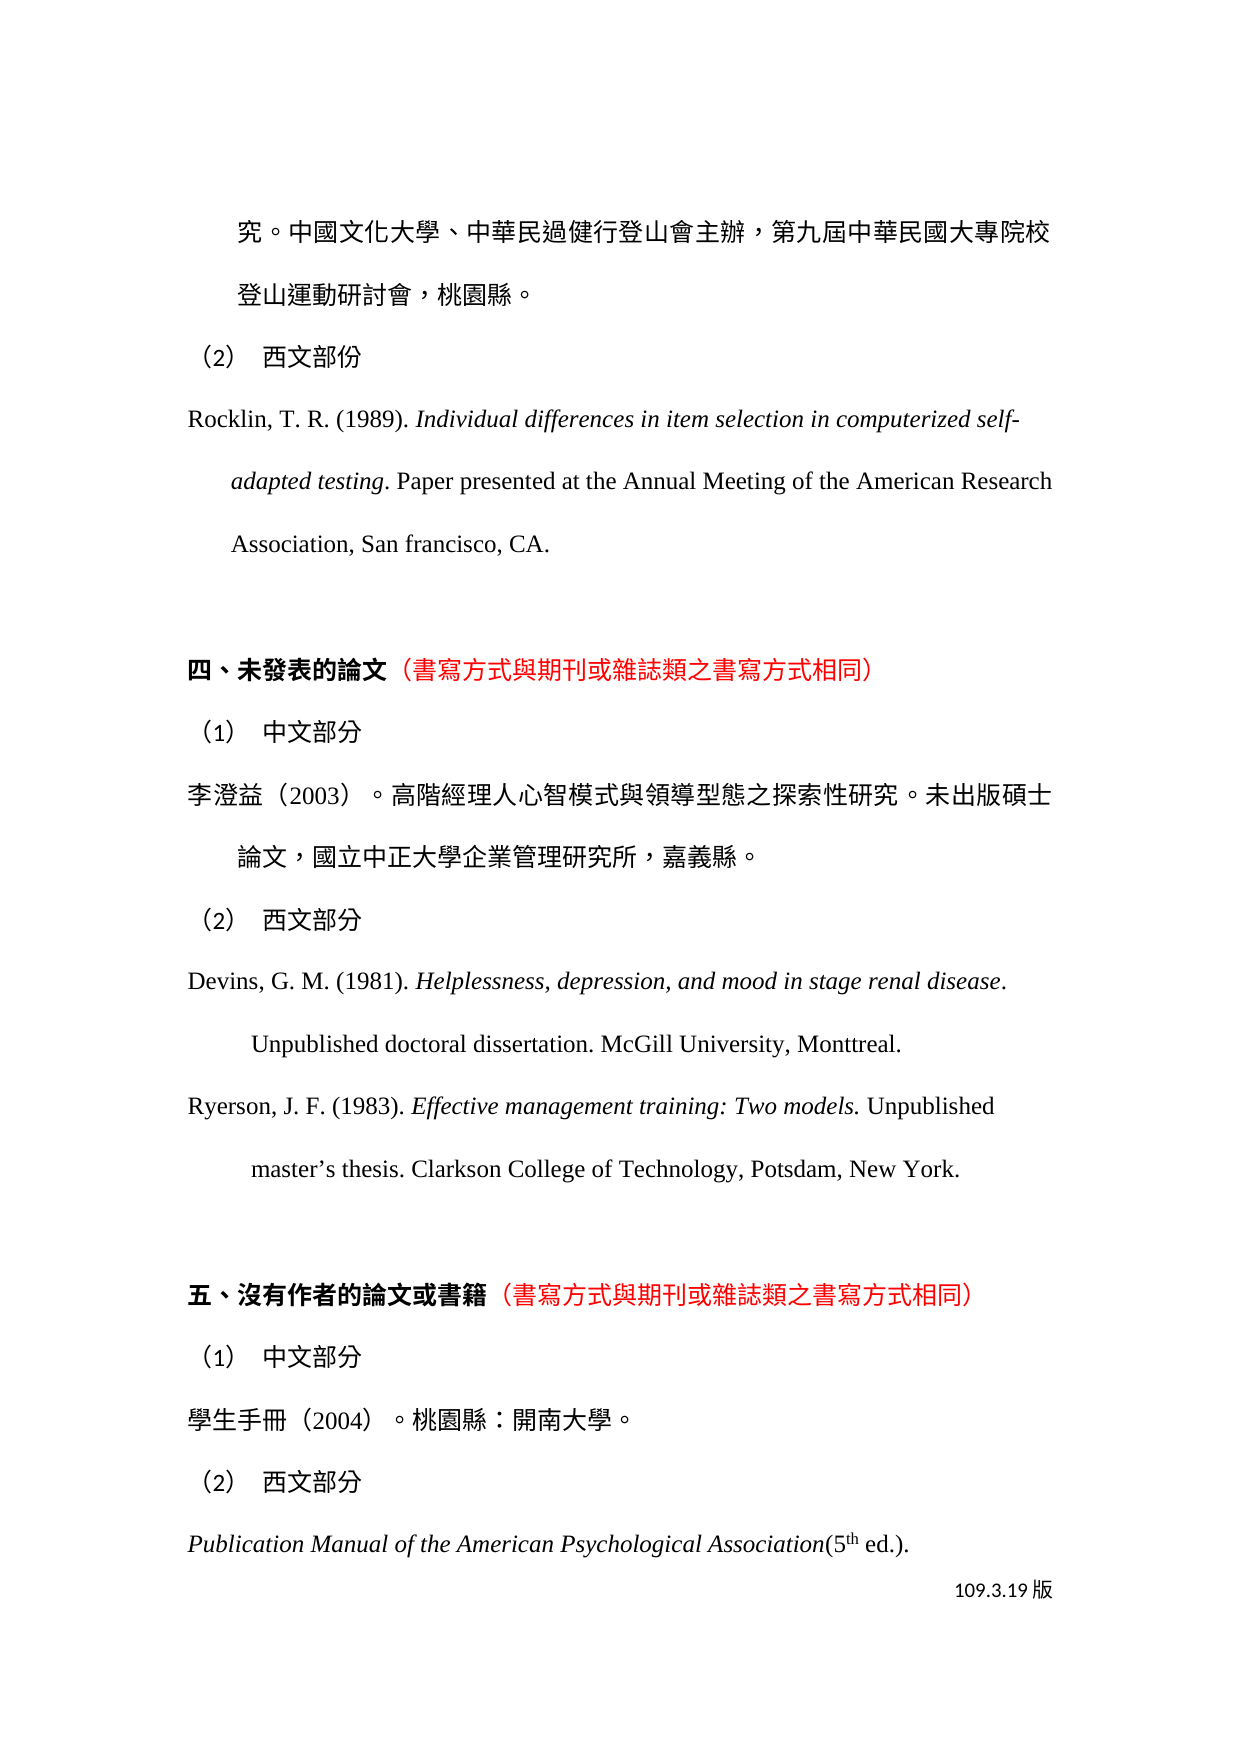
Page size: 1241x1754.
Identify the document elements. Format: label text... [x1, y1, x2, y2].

text 四、未發表的論文（書寫方式與期刊或雜誌類之書寫方式相同） [187, 627, 1053, 689]
text 學生手冊（2004）。桃園縣：開南大學。 [187, 1377, 1053, 1439]
text Publication Manual of the American Psychological Association(5th ed.). [187, 1502, 1053, 1564]
list 西文部分 [187, 1439, 1053, 1502]
text Ryerson, J. F. (1983). Effective management training: Two models. Unpublished master’s thesis. Clarkson College of Technology, Potsdam, New York. [187, 1064, 1053, 1189]
text Devins, G. M. (1981). Helplessness, depression, and mood in stage renal disease. Unpublished doctoral dissertation. McGill University, Monttreal. [187, 939, 1053, 1064]
list 中文部分 [187, 689, 1053, 752]
text Rocklin, T. R. (1989). Individual differences in item selection in computerized self-adapted testing. Paper presented at the Annual Meeting of the American Research Association, San francisco, CA. [187, 377, 1053, 564]
list 西文部分 [187, 877, 1053, 939]
text 五、沒有作者的論文或書籍（書寫方式與期刊或雜誌類之書寫方式相同） [187, 1252, 1053, 1314]
list 中文部分 [187, 1314, 1053, 1377]
list 西文部份 [187, 314, 1053, 377]
text 究。中國文化大學、中華民過健行登山會主辦，第九屆中華民國大專院校登山運動研討會，桃園縣。 [187, 189, 1053, 314]
text 李澄益（2003）。高階經理人心智模式與領導型態之探索性研究。未出版碩士論文，國立中正大學企業管理研究所，嘉義縣。 [187, 752, 1053, 877]
